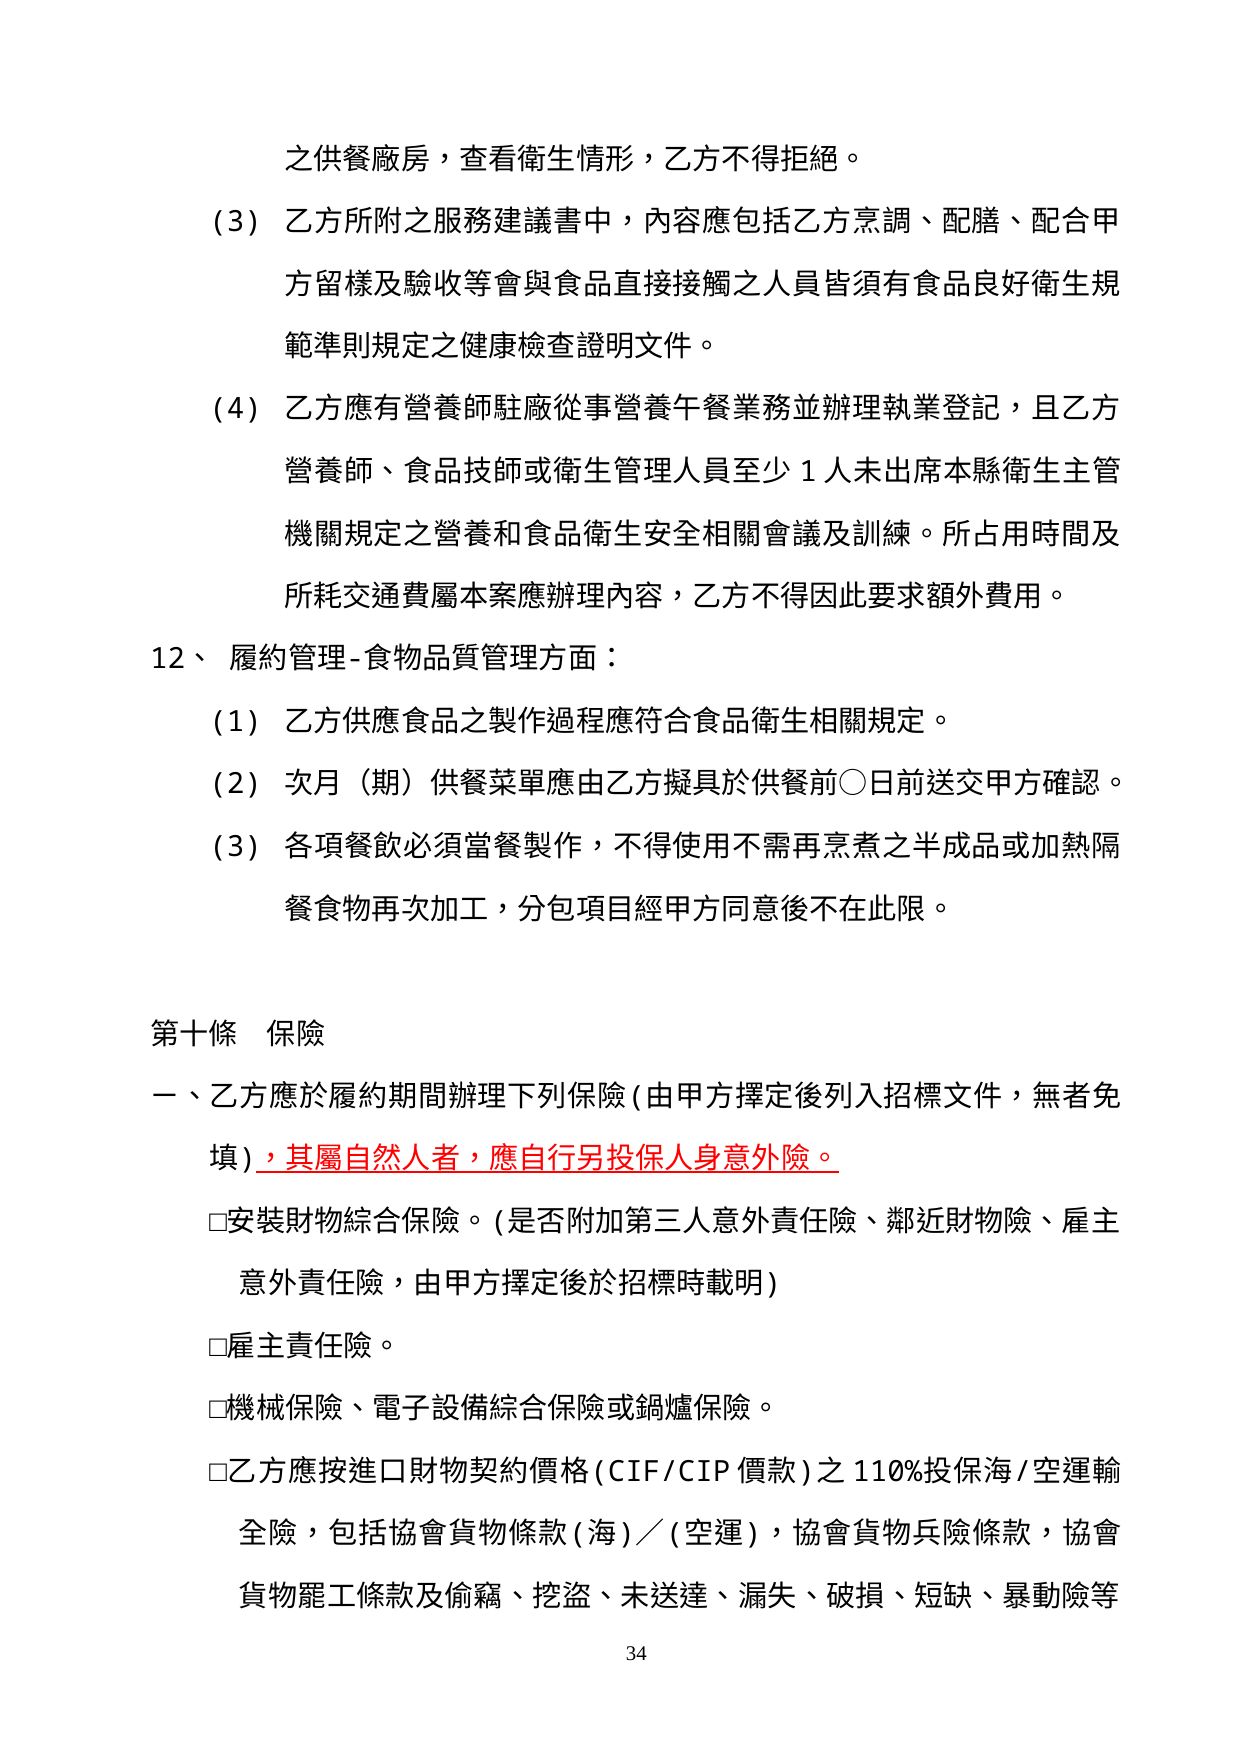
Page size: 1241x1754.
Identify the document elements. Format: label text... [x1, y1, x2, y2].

list 次月（期）供餐菜單應由乙方擬具於供餐前○日前送交甲方確認。 [209, 740, 1122, 802]
text ㄧ、乙方應於履約期間辦理下列保險(由甲方擇定後列入招標文件，無者免填)，其屬自然人者，應自行另投保人身意外險。 [150, 1052, 1122, 1177]
list 乙方應有營養師駐廠從事營養午餐業務並辦理執業登記，且乙方營養師、食品技師或衛生管理人員至少1人未出席本縣衛生主管機關規定之營養和食品衛生安全相關會議及訓練。所占用時間及所耗交通費屬本案應辦理內容，乙方不得因此要求額外費用。 [209, 365, 1122, 615]
text □乙方應按進口財物契約價格(CIF/CIP價款)之110%投保海/空運輸全險，包括協會貨物條款(海)／(空運)，協會貨物兵險條款，協會貨物罷工條款及偷竊、挖盜、未送達、漏失、破損、短缺、暴動險等 [209, 1427, 1122, 1615]
list 之供餐廠房，查看衛生情形，乙方不得拒絕。 [209, 115, 1122, 177]
text 第十條 保險 [150, 990, 1122, 1052]
text □雇主責任險。 [209, 1302, 1122, 1365]
text □機械保險、電子設備綜合保險或鍋爐保險。 [209, 1365, 1122, 1427]
list 乙方供應食品之製作過程應符合食品衛生相關規定。 [209, 677, 1122, 740]
list 各項餐飲必須當餐製作，不得使用不需再烹煮之半成品或加熱隔餐食物再次加工，分包項目經甲方同意後不在此限。 [209, 802, 1122, 927]
list 履約管理-食物品質管理方面： [150, 615, 1122, 677]
text □安裝財物綜合保險。(是否附加第三人意外責任險、鄰近財物險、雇主意外責任險，由甲方擇定後於招標時載明) [209, 1177, 1122, 1302]
list 乙方所附之服務建議書中，內容應包括乙方烹調、配膳、配合甲方留樣及驗收等會與食品直接接觸之人員皆須有食品良好衛生規範準則規定之健康檢查證明文件。 [209, 177, 1122, 365]
